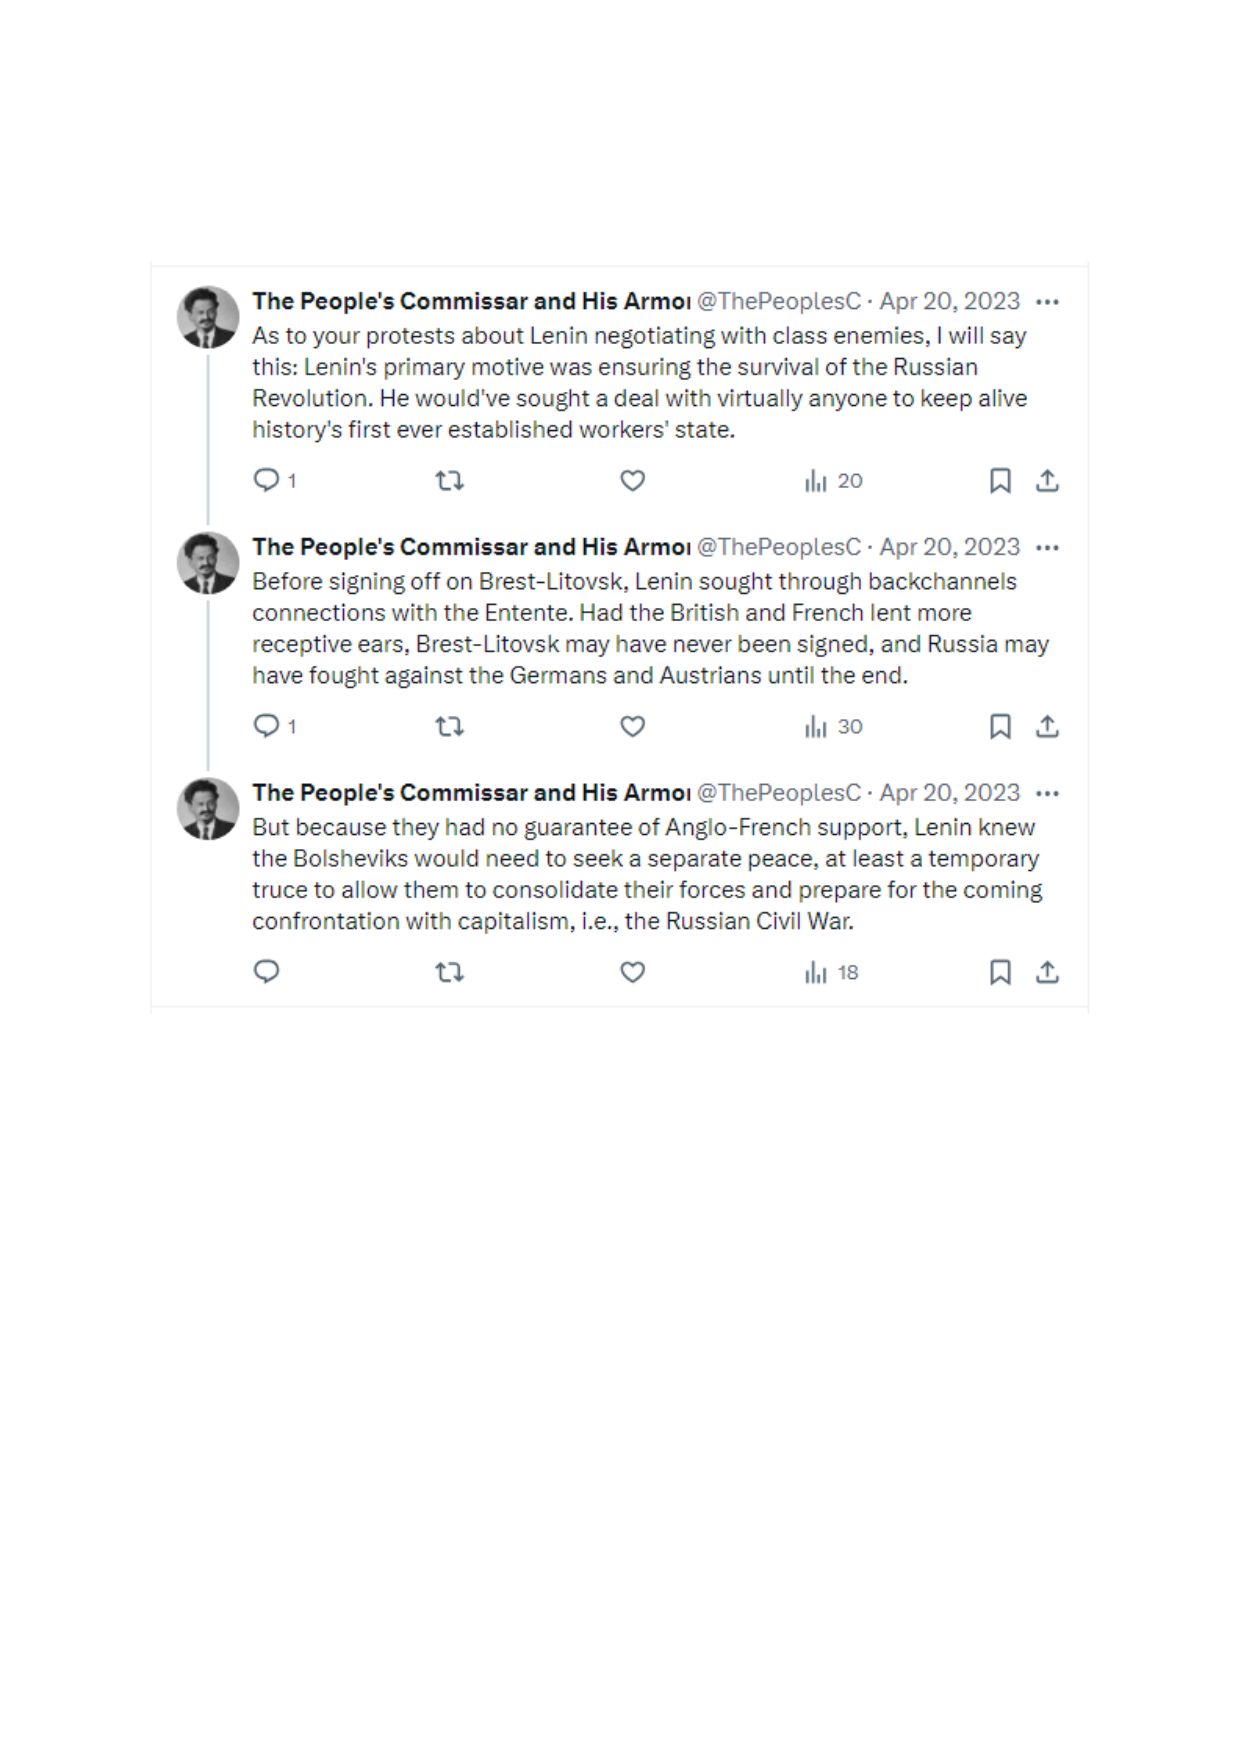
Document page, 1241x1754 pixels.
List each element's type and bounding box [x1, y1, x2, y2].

picture [138, 261, 1102, 1014]
